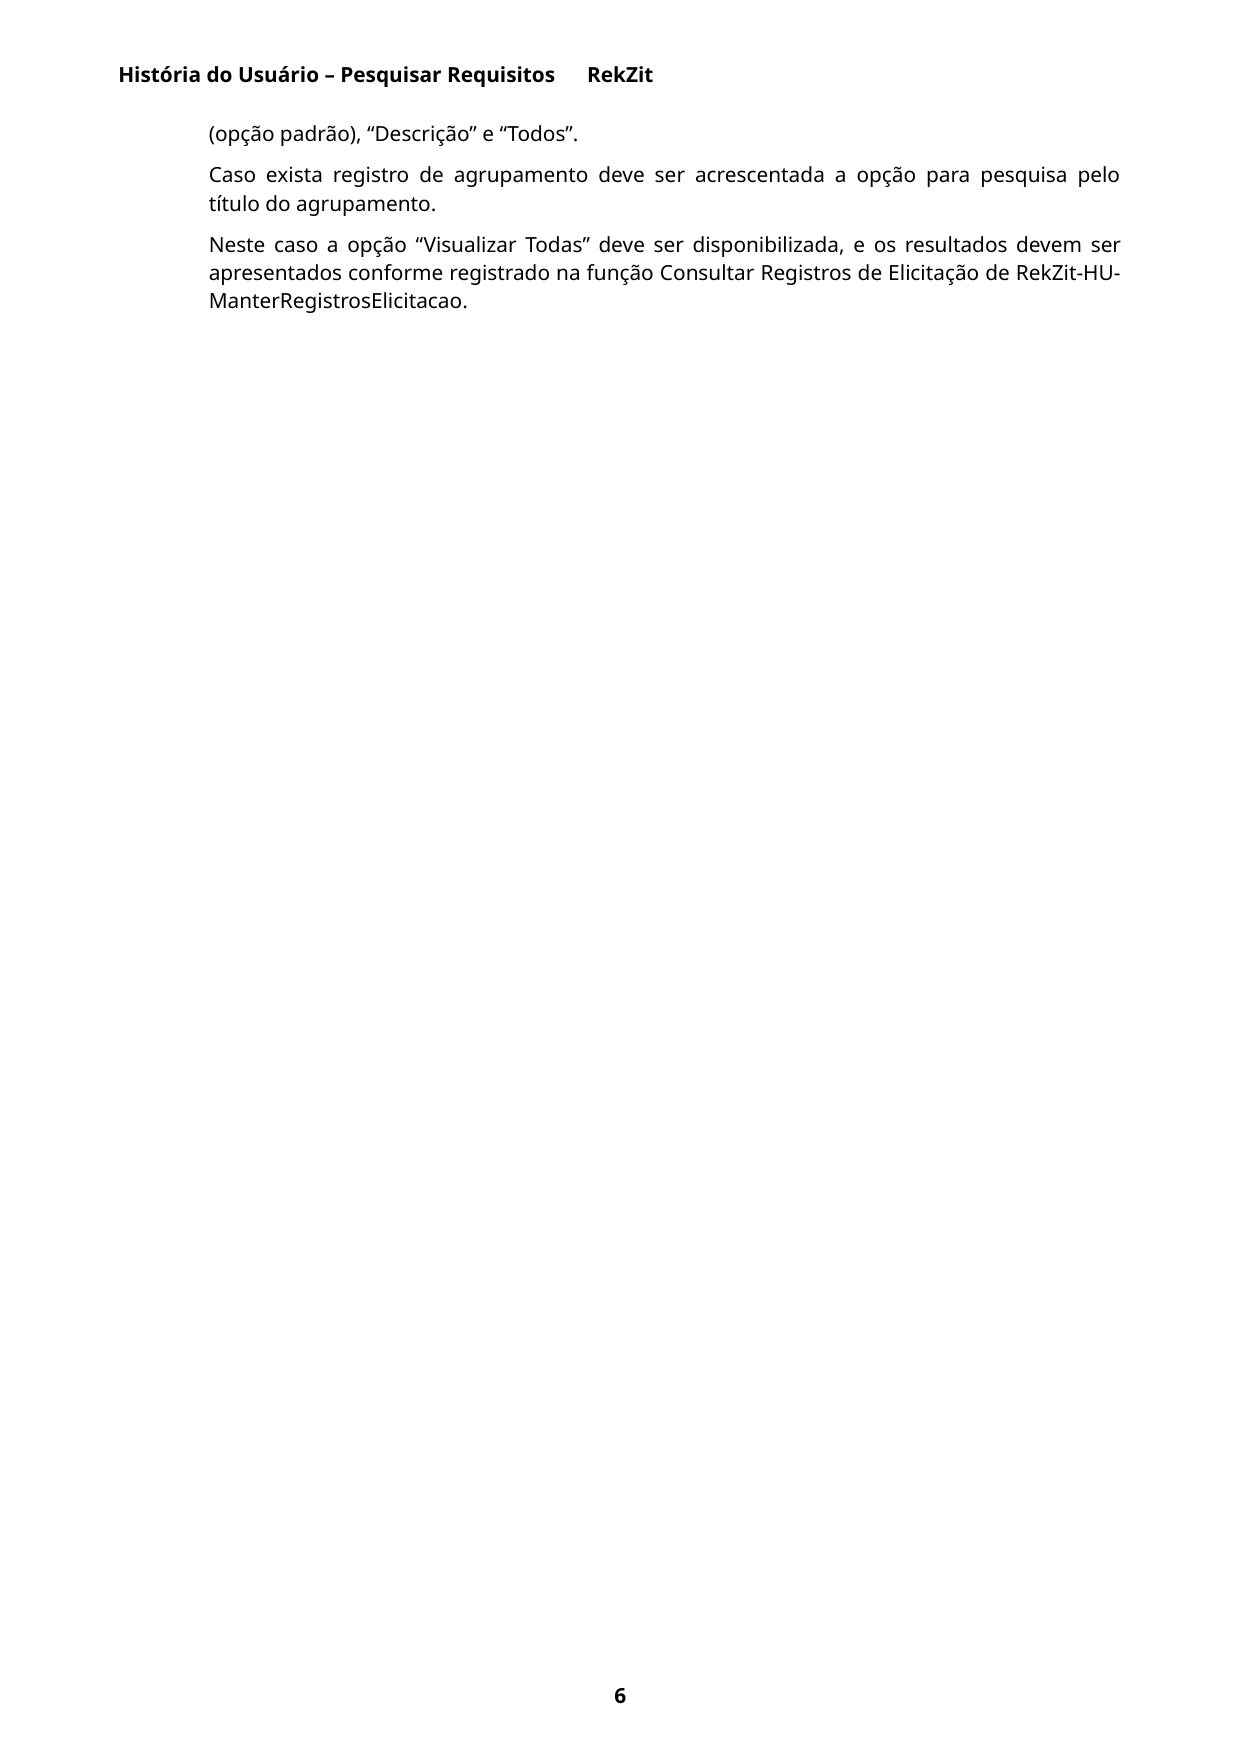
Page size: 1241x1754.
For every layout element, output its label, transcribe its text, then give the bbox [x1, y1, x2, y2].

text Caso exista registro de agrupamento deve ser acrescentada a opção para pesquisa pelo título do agrupamento. [208, 160, 1122, 217]
text Neste caso a opção “Visualizar Todas” deve ser disponibilizada, e os resultados devem ser apresentados conforme registrado na função Consultar Registros de Elicitação de RekZit-HU-ManterRegistrosElicitacao. [208, 230, 1122, 315]
text (opção padrão), “Descrição” e “Todos”. [208, 119, 1122, 148]
